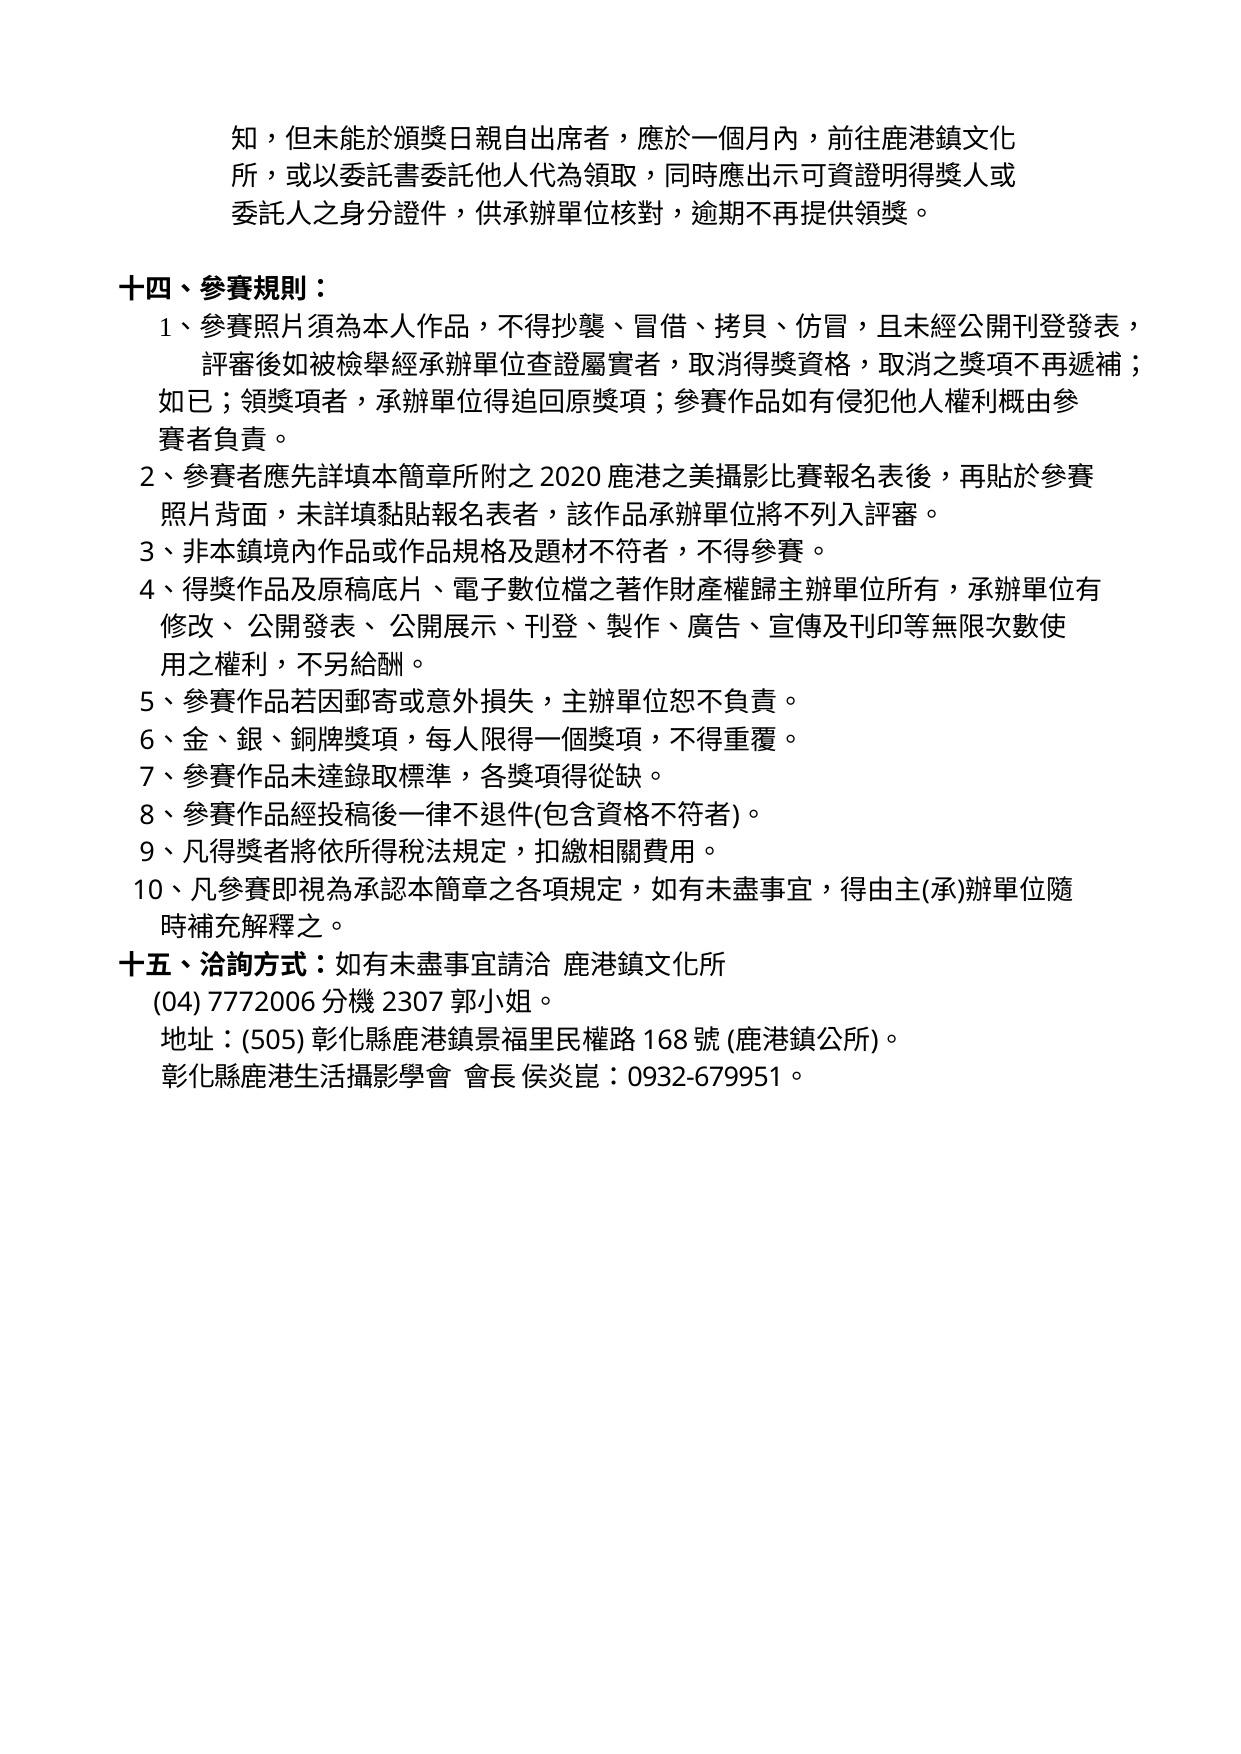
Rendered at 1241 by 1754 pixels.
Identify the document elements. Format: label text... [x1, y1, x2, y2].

text 知，但未能於頒獎日親自出席者，應於一個月內，前往鹿港鎮文化 [118, 118, 1122, 156]
text 彰化縣鹿港生活攝影學會 會長 侯炎崑：0932-679951。 [118, 1057, 1122, 1094]
text 所，或以委託書委託他人代為領取，同時應出示可資證明得獎人或 [118, 156, 1122, 193]
text 照片背面，未詳填黏貼報名表者，該作品承辦單位將不列入評審。 [118, 494, 1122, 532]
text 3、非本鎮境內作品或作品規格及題材不符者，不得參賽。 [118, 532, 1122, 569]
text 時補充解釋之。 [118, 907, 1122, 944]
text 委託人之身分證件，供承辦單位核對，逾期不再提供領獎。 [118, 193, 1122, 231]
text 1、參賽照片須為本人作品，不得抄襲、冒借、拷貝、仿冒，且未經公開刊登發表， 評審後如被檢舉經承辦單位查證屬實者，取消得獎資格，取消之獎項不再遞補； [118, 307, 1122, 382]
text 十五、洽詢方式：如有未盡事宜請洽 鹿港鎮文化所 [118, 944, 1122, 982]
text 賽者負責。 [118, 419, 1122, 457]
text 7、參賽作品未達錄取標準，各獎項得從缺。 [118, 757, 1122, 794]
text 8、參賽作品經投稿後一律不退件(包含資格不符者)。 [118, 794, 1122, 832]
text 用之權利，不另給酬。 [118, 644, 1122, 682]
text 10、凡參賽即視為承認本簡章之各項規定，如有未盡事宜，得由主(承)辦單位隨 [118, 869, 1122, 907]
text (04) 7772006分機 2307 郭小姐。 [118, 982, 1122, 1019]
text 4、得獎作品及原稿底片、電子數位檔之著作財產權歸主辦單位所有，承辦單位有 [118, 569, 1122, 607]
text 修改、 公開發表、 公開展示、刊登、製作、廣告、宣傳及刊印等無限次數使 [118, 607, 1122, 644]
text 9、凡得獎者將依所得稅法規定，扣繳相關費用。 [118, 832, 1122, 869]
text 6、金、銀、銅牌獎項，每人限得一個獎項，不得重覆。 [118, 719, 1122, 757]
text 十四、參賽規則： [118, 267, 1122, 307]
text 5、參賽作品若因郵寄或意外損失，主辦單位恕不負責。 [118, 682, 1122, 719]
text 2、參賽者應先詳填本簡章所附之2020鹿港之美攝影比賽報名表後，再貼於參賽 [118, 457, 1122, 494]
text 地址：(505) 彰化縣鹿港鎮景福里民權路168號 (鹿港鎮公所)。 [118, 1019, 1122, 1057]
text 如已；領獎項者，承辦單位得追回原獎項；參賽作品如有侵犯他人權利概由參 [118, 382, 1122, 419]
